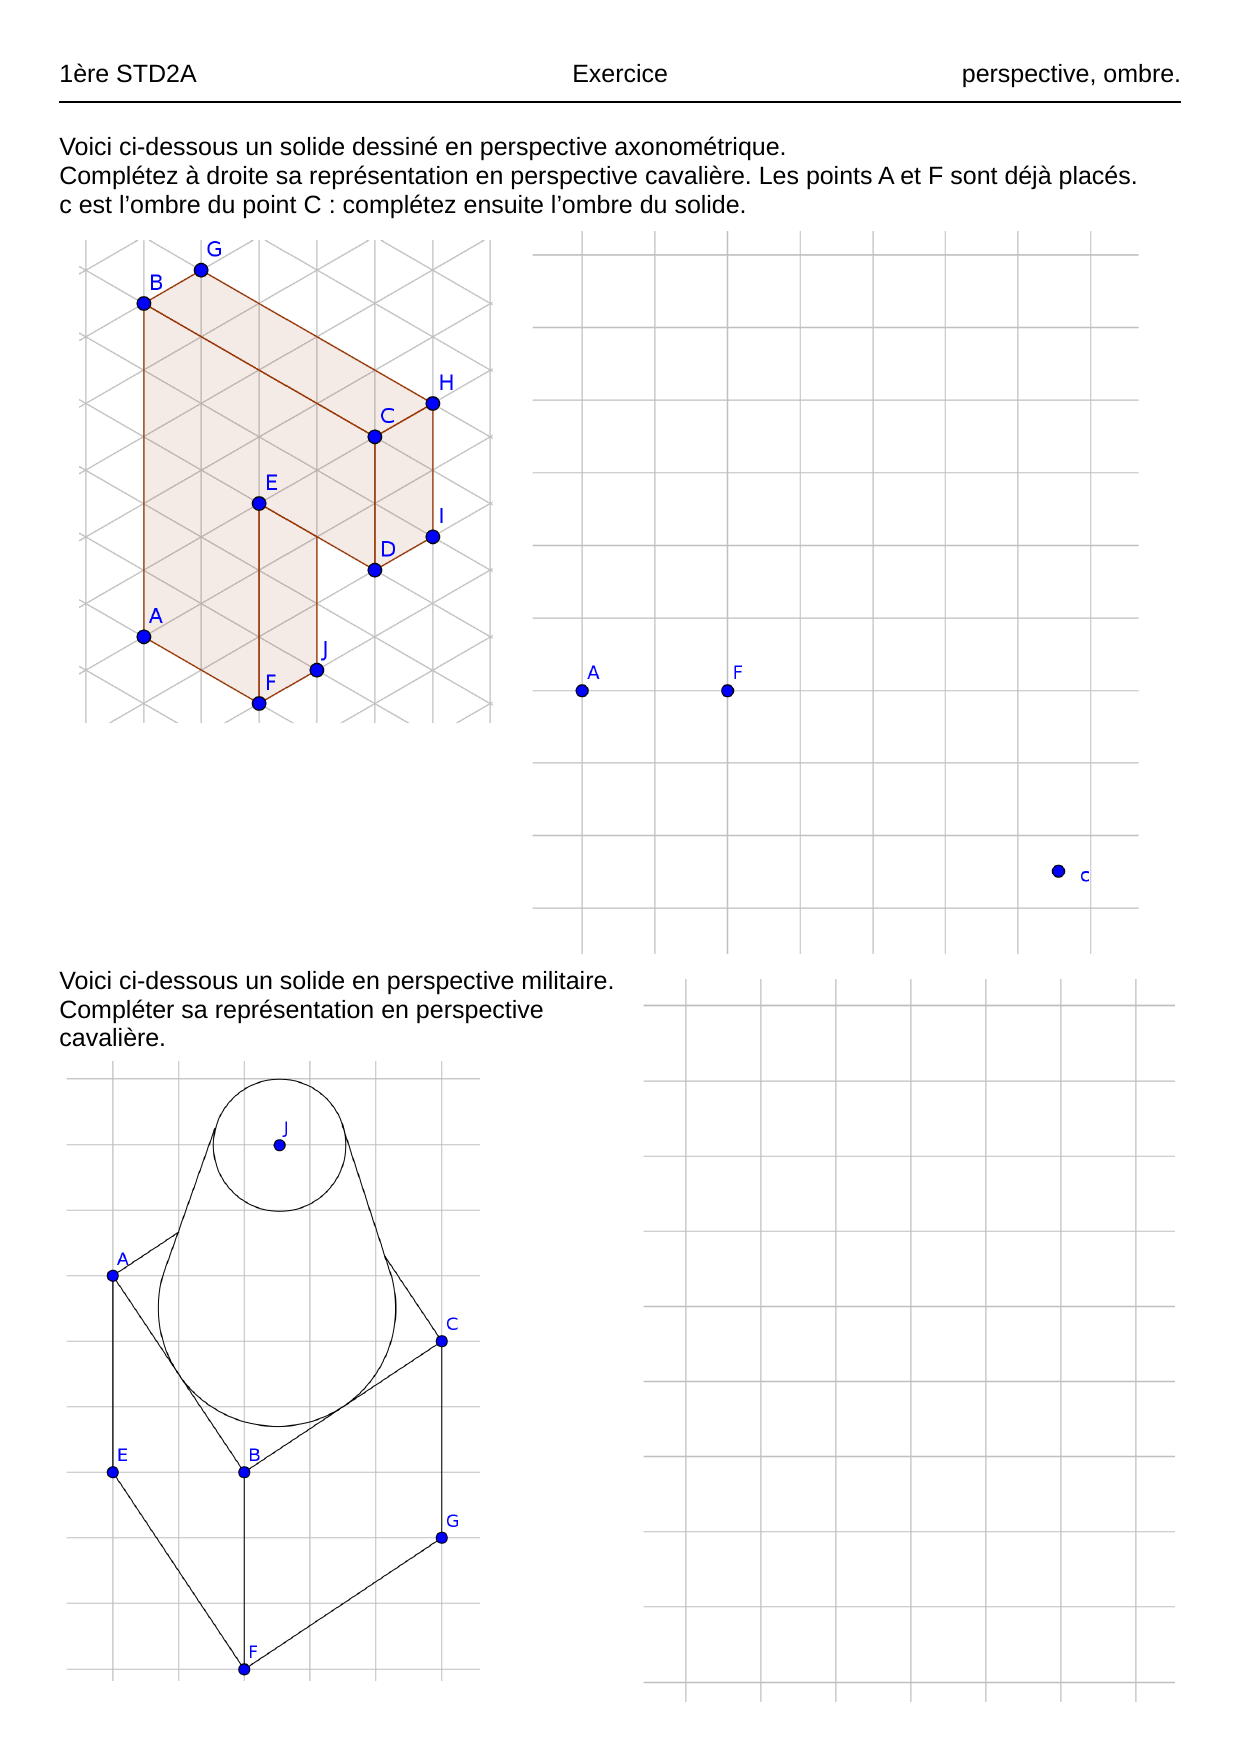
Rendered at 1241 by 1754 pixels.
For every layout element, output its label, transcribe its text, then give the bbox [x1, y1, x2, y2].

picture [643, 979, 1175, 1702]
text 1ère STD2A [59, 59, 433, 88]
text Voici ci-dessous un solide dessiné en perspective axonométrique. [59, 132, 1181, 161]
text Voici ci-dessous un solide en perspective militaire. [59, 966, 1181, 995]
text perspective, ombre. [807, 59, 1181, 88]
picture [66, 1061, 481, 1681]
picture [79, 240, 493, 723]
text Compléter sa représentation en perspective cavalière. [59, 995, 643, 1052]
text c est l’ombre du point C : complétez ensuite l’ombre du solide. [59, 190, 1181, 218]
text Exercice [433, 59, 807, 88]
text Complétez à droite sa représentation en perspective cavalière. Les points A et F sont déjà placés. [59, 161, 1181, 190]
picture [532, 231, 1139, 954]
